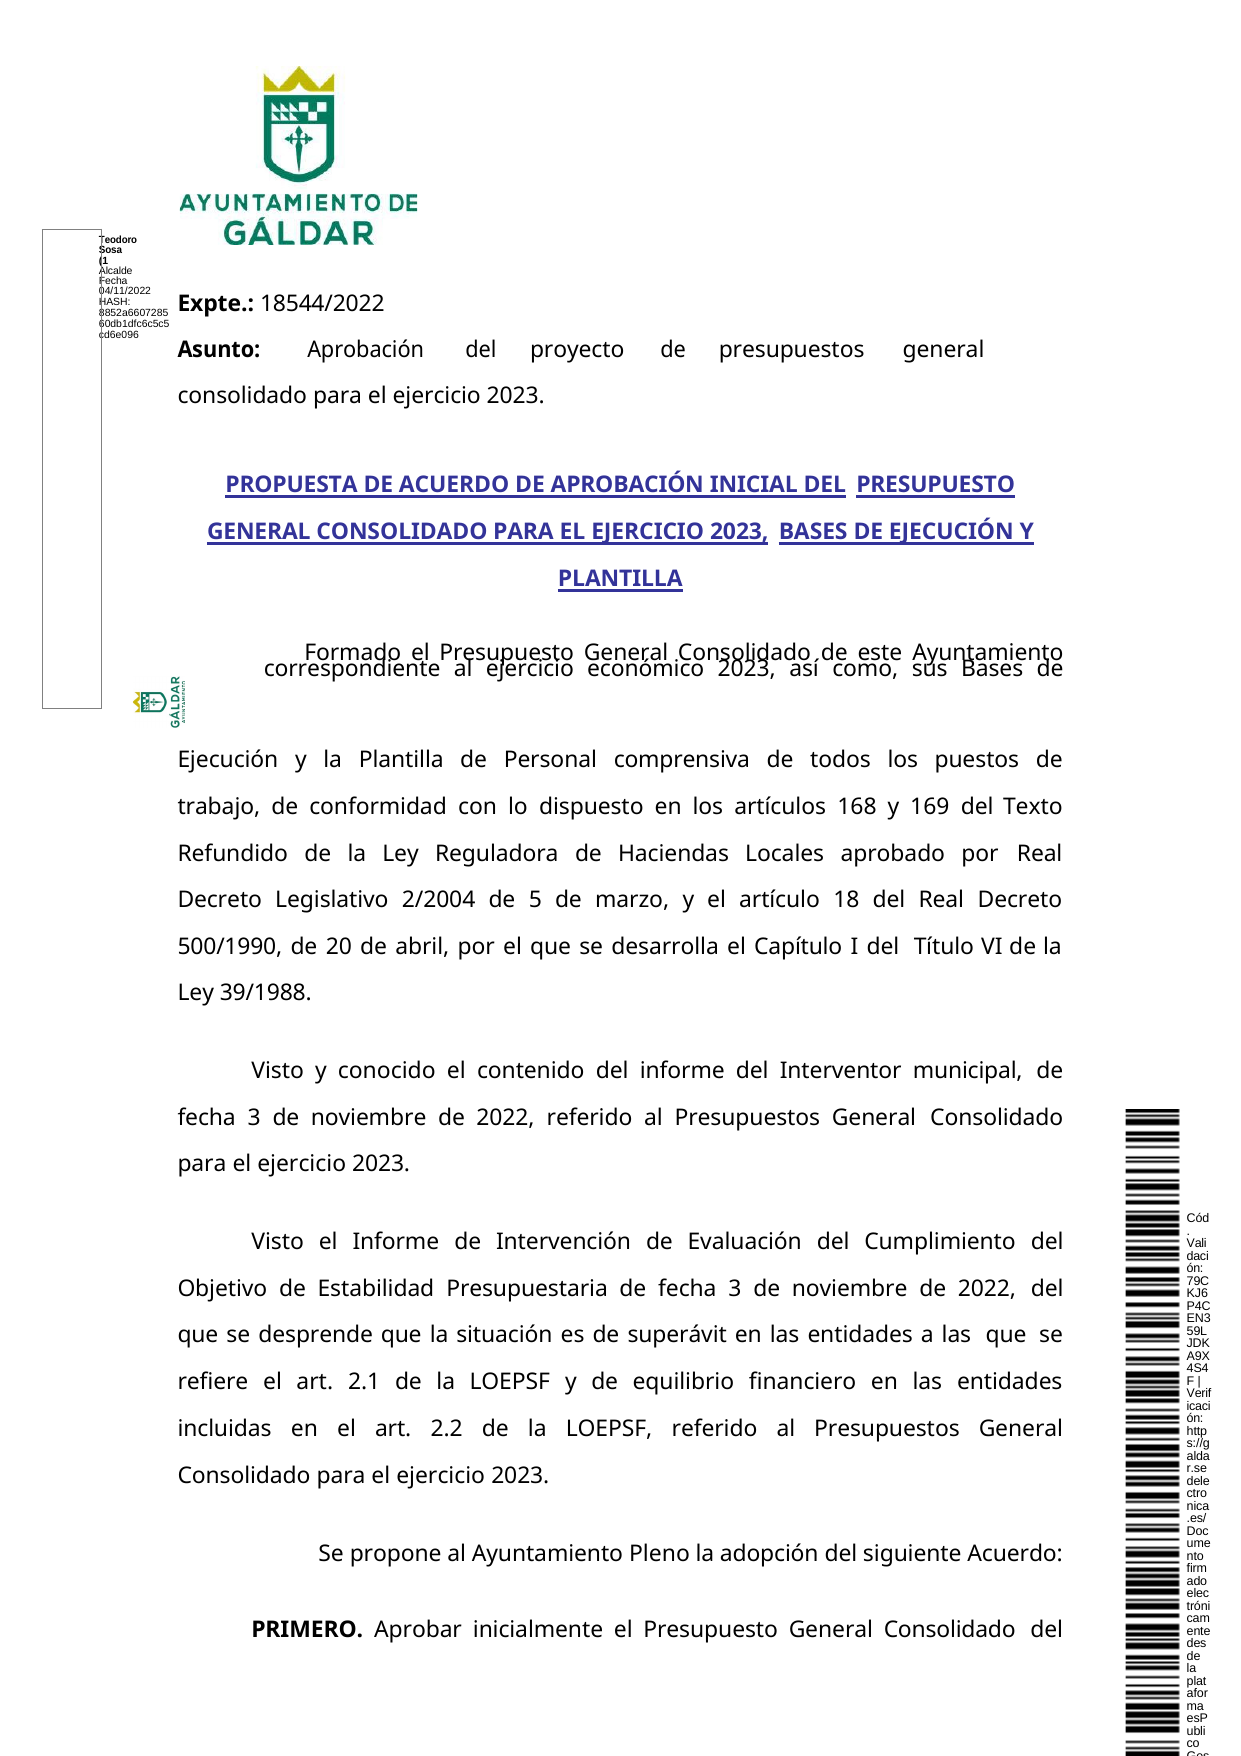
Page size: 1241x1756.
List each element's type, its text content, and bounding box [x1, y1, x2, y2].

text Visto y conocido el contenido del informe del Interventor municipal, de fecha 3 de noviembre de 2022, referido al Presupuestos General Consolidado para el ejercicio 2023. [177, 1054, 1063, 1178]
text Expte.: 18544/2022 [177, 287, 1241, 318]
text Formado el Presupuesto General Consolidado de este Ayuntamiento correspondiente al ejercicio económico 2023, así como, sus Bases de [48, 644, 1063, 728]
text Cód. Validación: 79CKJ6P4CEN359LJDKA9X4S4F | Verificación: https://galdar.sedelectronica.es/ Documento firmado electrónicamente desde la plataforma esPublico Gestiona | Página 1 de 7 [1186, 1212, 1212, 1755]
text Se propone al Ayuntamiento Pleno la adopción del siguiente Acuerdo: [37, 1537, 1063, 1568]
text Asunto: Aprobación del proyecto de presupuestos general consolidado para el ejercicio 2023. [177, 333, 989, 411]
text Visto el Informe de Intervención de Evaluación del Cumplimiento del Objetivo de Estabilidad Presupuestaria de fecha 3 de noviembre de 2022, del que se desprende que la situación es de superávit en las entidades a las que se refiere el art. 2.1 de la LOEPSF y de equilibrio financiero en las entidades incluidas en el art. 2.2 de la LOEPSF, referido al Presupuestos General Consolidado para el ejercicio 2023. [177, 1225, 1063, 1490]
subtitle PROPUESTA DE ACUERDO DE APROBACIÓN INICIAL DEL PRESUPUESTO GENERAL CONSOLIDADO PARA EL EJERCICIO 2023, BASES DE EJECUCIÓN Y PLANTILLA [188, 468, 1051, 593]
text [43, 230, 101, 708]
text PRIMERO. Aprobar inicialmente el Presupuesto General Consolidado del [177, 1613, 1063, 1645]
text Ejecución y la Plantilla de Personal comprensiva de todos los puestos de trabajo, de conformidad con lo dispuesto en los artículos 168 y 169 del Texto Refundido de la Ley Reguladora de Haciendas Locales aprobado por Real Decreto Legislativo 2/2004 de 5 de marzo, y el artículo 18 del Real Decreto 500/1990, de 20 de abril, por el que se desarrolla el Capítulo I del Título VI de la Ley 39/1988. [177, 743, 1063, 1007]
